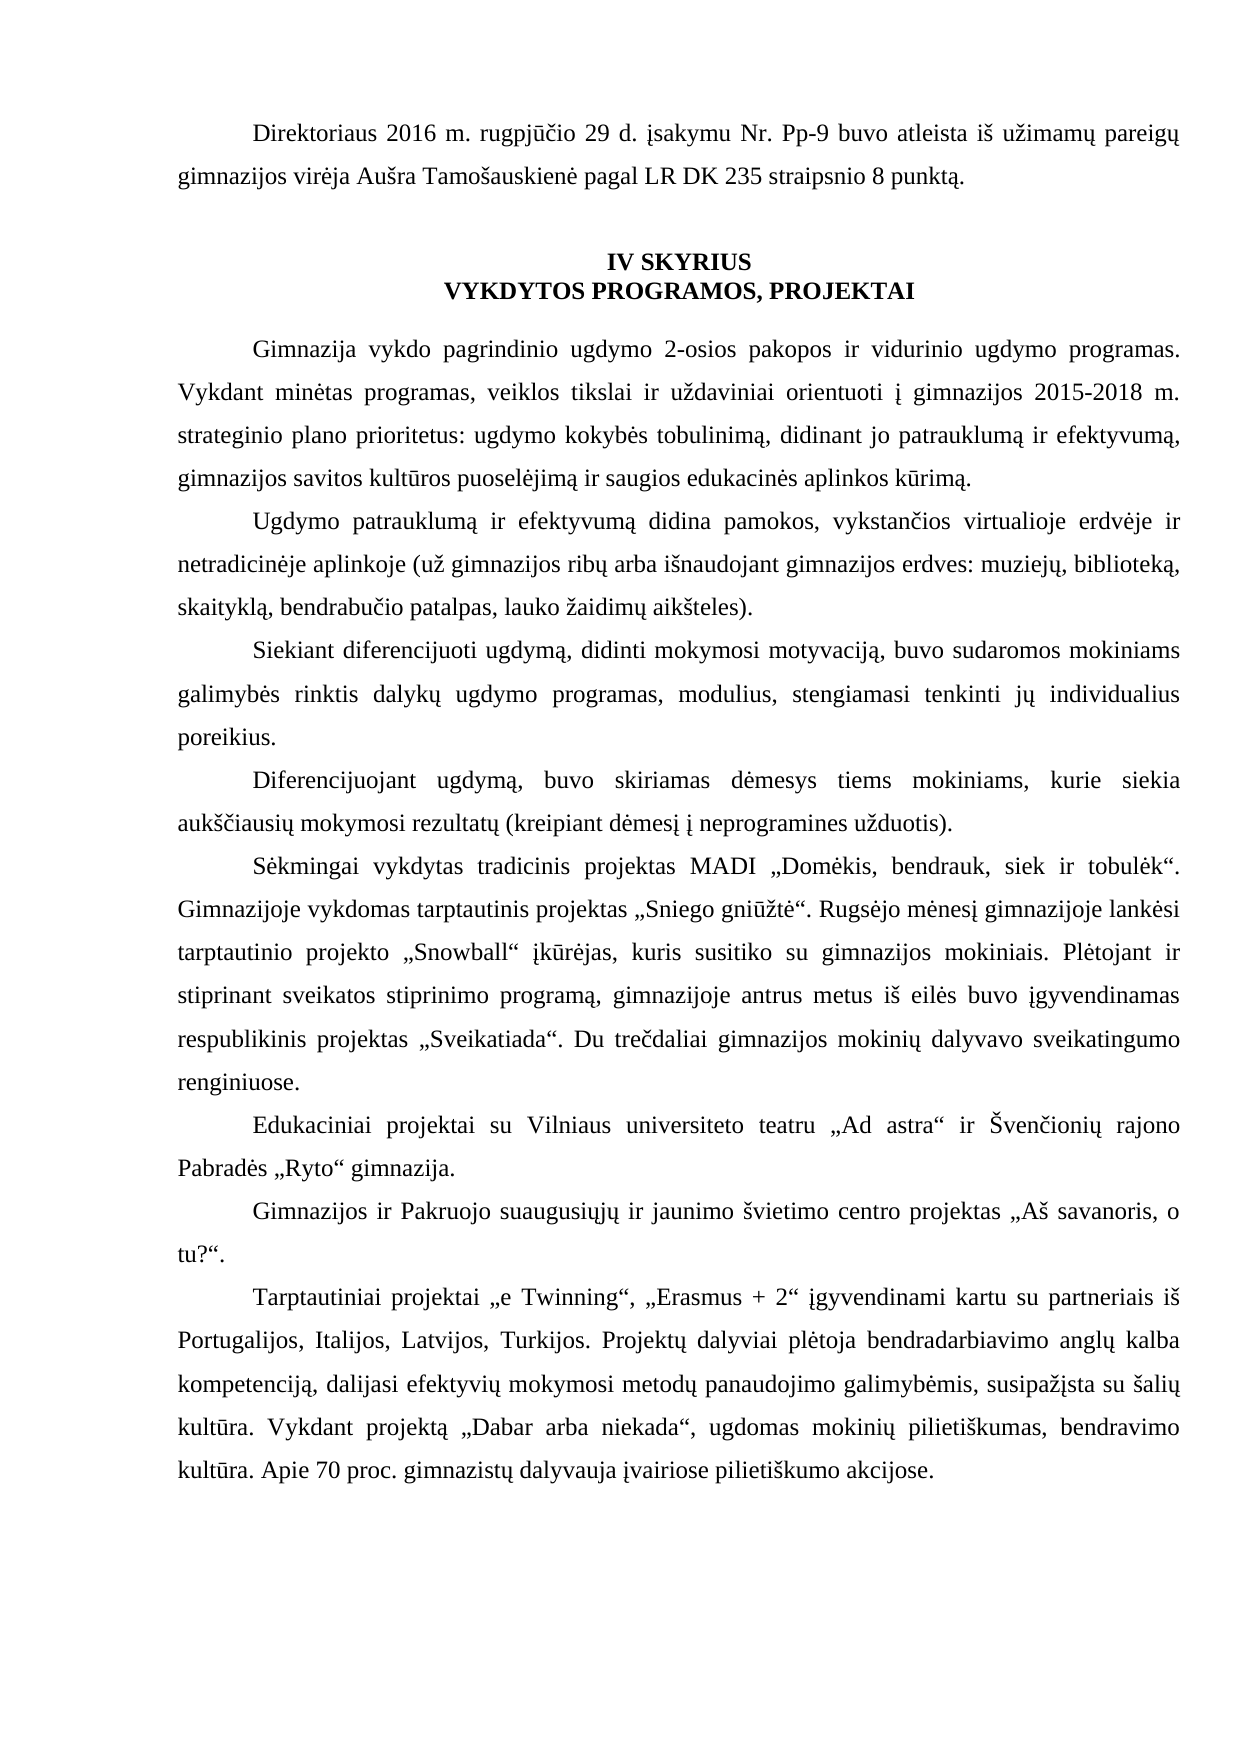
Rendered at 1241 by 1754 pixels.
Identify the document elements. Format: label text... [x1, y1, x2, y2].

text Diferencijuojant ugdymą, buvo skiriamas dėmesys tiems mokiniams, kurie siekia aukščiausių mokymosi rezultatų (kreipiant dėmesį į neprogramines užduotis). [177, 765, 1181, 837]
text Sėkmingai vykdytas tradicinis projektas MADI „Domėkis, bendrauk, siek ir tobulėk“. Gimnazijoje vykdomas tarptautinis projektas „Sniego gniūžtė“. Rugsėjo mėnesį gimnazijoje lankėsi tarptautinio projekto „Snowball“ įkūrėjas, kuris susitiko su gimnazijos mokiniais. Plėtojant ir stiprinant sveikatos stiprinimo programą, gimnazijoje antrus metus iš eilės buvo įgyvendinamas respublikinis projektas „Sveikatiada“. Du trečdaliai gimnazijos mokinių dalyvavo sveikatingumo renginiuose. [177, 851, 1181, 1096]
text Ugdymo patrauklumą ir efektyvumą didina pamokos, vykstančios virtualioje erdvėje ir netradicinėje aplinkoje (už gimnazijos ribų arba išnaudojant gimnazijos erdves: muziejų, biblioteką, skaityklą, bendrabučio patalpas, lauko žaidimų aikšteles). [177, 506, 1181, 621]
text IV SKYRIUS [177, 247, 1181, 276]
text Gimnazijos ir Pakruojo suaugusiųjų ir jaunimo švietimo centro projektas „Aš savanoris, o tu?“. [177, 1196, 1181, 1268]
text Siekiant diferencijuoti ugdymą, didinti mokymosi motyvaciją, buvo sudaromos mokiniams galimybės rinktis dalykų ugdymo programas, modulius, stengiamasi tenkinti jų individualius poreikius. [177, 636, 1181, 751]
text Tarptautiniai projektai „e Twinning“, „Erasmus + 2“ įgyvendinami kartu su partneriais iš Portugalijos, Italijos, Latvijos, Turkijos. Projektų dalyviai plėtoja bendradarbiavimo anglų kalba kompetenciją, dalijasi efektyvių mokymosi metodų panaudojimo galimybėmis, susipažįsta su šalių kultūra. Vykdant projektą „Dabar arba niekada“, ugdomas mokinių pilietiškumas, bendravimo kultūra. Apie 70 proc. gimnazistų dalyvauja įvairiose pilietiškumo akcijose. [177, 1282, 1181, 1484]
text VYKDYTOS PROGRAMOS, PROJEKTAI [177, 276, 1181, 305]
text Direktoriaus 2016 m. rugpjūčio 29 d. įsakymu Nr. Pp-9 buvo atleista iš užimamų pareigų gimnazijos virėja Aušra Tamošauskienė pagal LR DK 235 straipsnio 8 punktą. [177, 118, 1181, 190]
text Edukaciniai projektai su Vilniaus universiteto teatru „Ad astra“ ir Švenčionių rajono Pabradės „Ryto“ gimnazija. [177, 1110, 1181, 1182]
text Gimnazija vykdo pagrindinio ugdymo 2-osios pakopos ir vidurinio ugdymo programas. Vykdant minėtas programas, veiklos tikslai ir uždaviniai orientuoti į gimnazijos 2015-2018 m. strateginio plano prioritetus: ugdymo kokybės tobulinimą, didinant jo patrauklumą ir efektyvumą, gimnazijos savitos kultūros puoselėjimą ir saugios edukacinės aplinkos kūrimą. [177, 334, 1181, 492]
